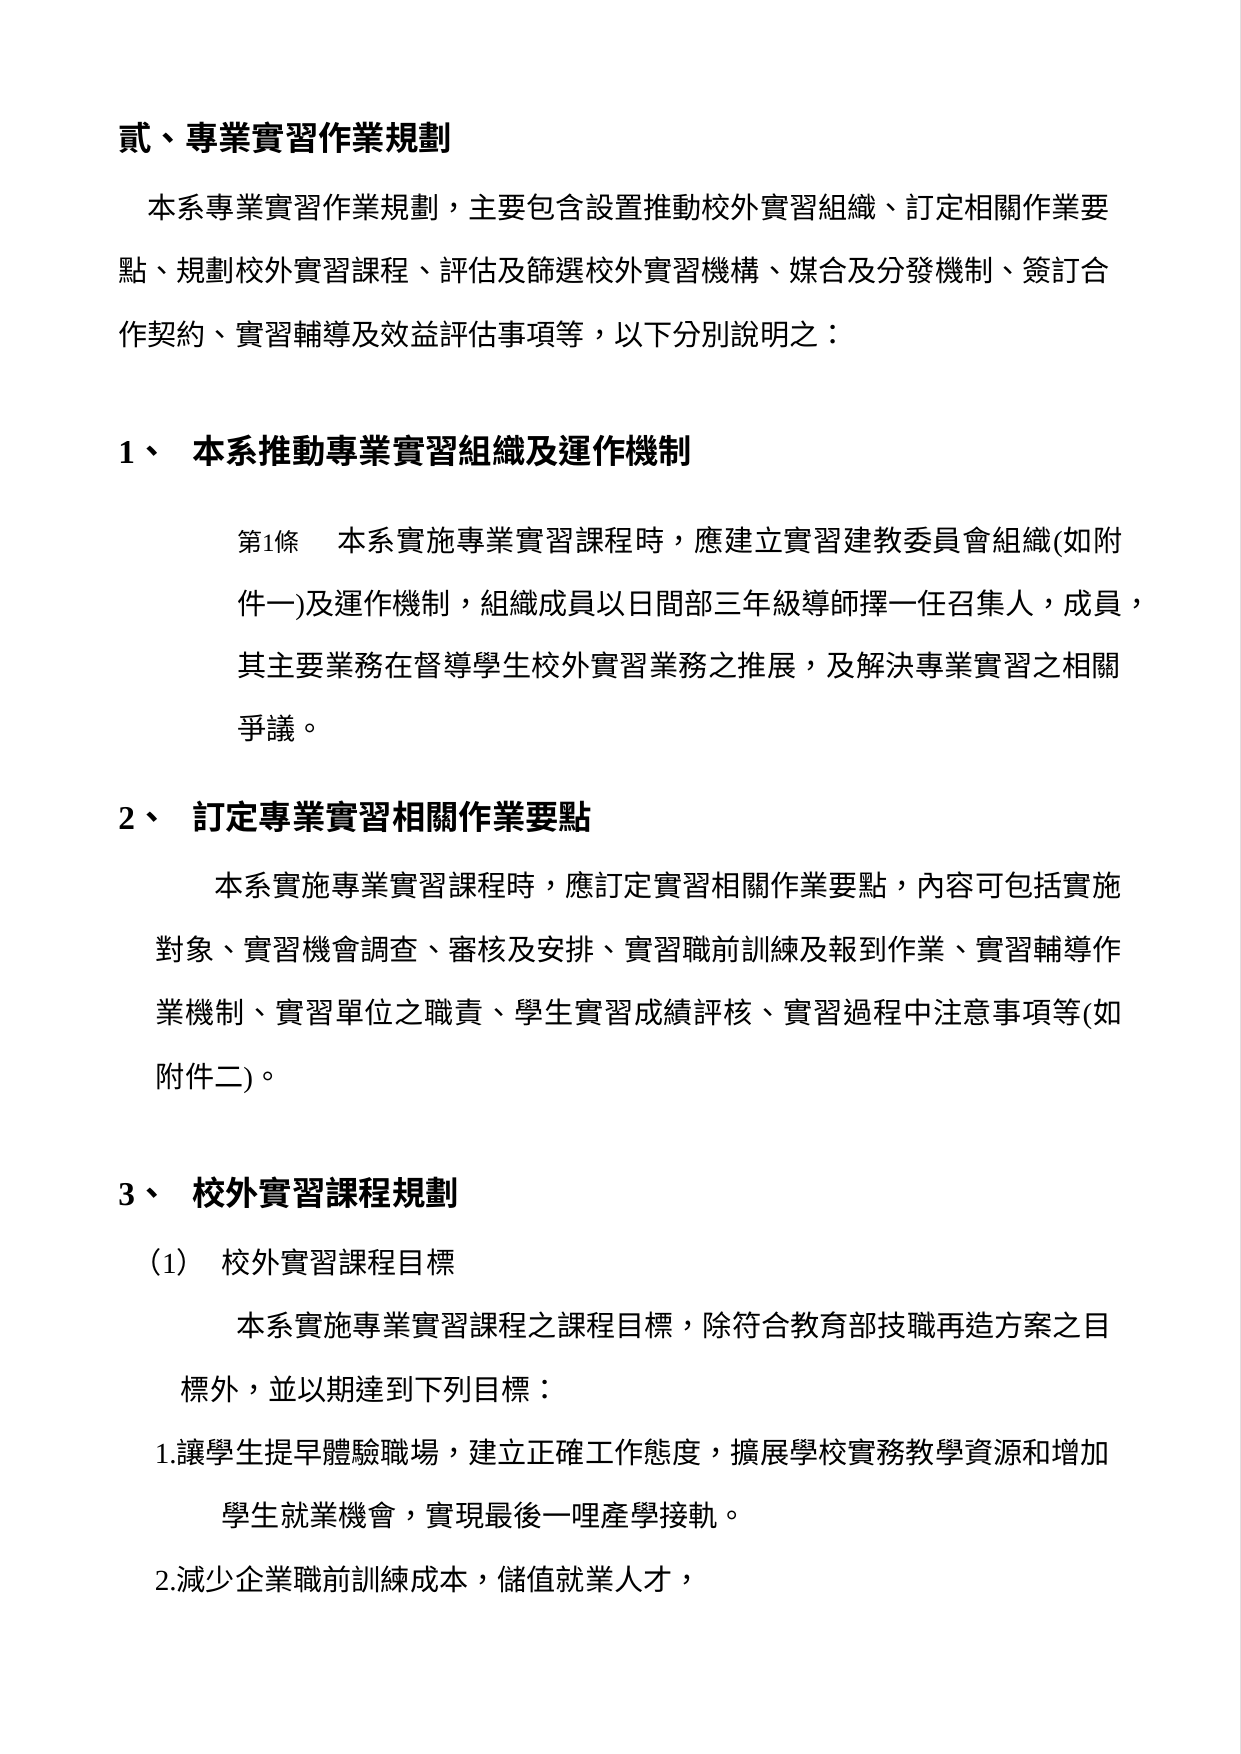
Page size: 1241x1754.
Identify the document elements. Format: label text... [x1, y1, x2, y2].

text 1.讓學生提早體驗職場，建立正確工作態度，擴展學校實務教學資源和增加學生就業機會，實現最後一哩產學接軌。 [118, 1429, 1122, 1535]
text 本系實施專業實習課程之課程目標，除符合教育部技職再造方案之目標外，並以期達到下列目標： [181, 1303, 1122, 1408]
list 本系實施專業實習課程時，應建立實習建教委員會組織(如附件一)及運作機制，組織成員以日間部三年級導師擇一任召集人，成員，其主要業務在督導學生校外實習業務之推展，及解決專業實習之相關爭議。 [237, 497, 1122, 747]
list 校外實習課程規劃 [118, 1167, 1122, 1215]
text 貳、專業實習作業規劃 [118, 112, 1122, 160]
text 2.減少企業職前訓練成本，儲值就業人才， [118, 1556, 1122, 1599]
list 訂定專業實習相關作業要點 [118, 791, 1122, 839]
list 本系推動專業實習組織及運作機制 [118, 425, 1122, 473]
list 校外實習課程目標 [133, 1239, 1122, 1281]
text 本系專業實習作業規劃，主要包含設置推動校外實習組織、訂定相關作業要點、規劃校外實習課程、評估及篩選校外實習機構、媒合及分發機制、簽訂合作契約、實習輔導及效益評估事項等，以下分別說明之： [118, 184, 1122, 354]
text 本系實施專業實習課程時，應訂定實習相關作業要點，內容可包括實施對象、實習機會調查、審核及安排、實習職前訓練及報到作業、實習輔導作業機制、實習單位之職責、學生實習成績評核、實習過程中注意事項等(如附件二)。 [156, 863, 1122, 1095]
